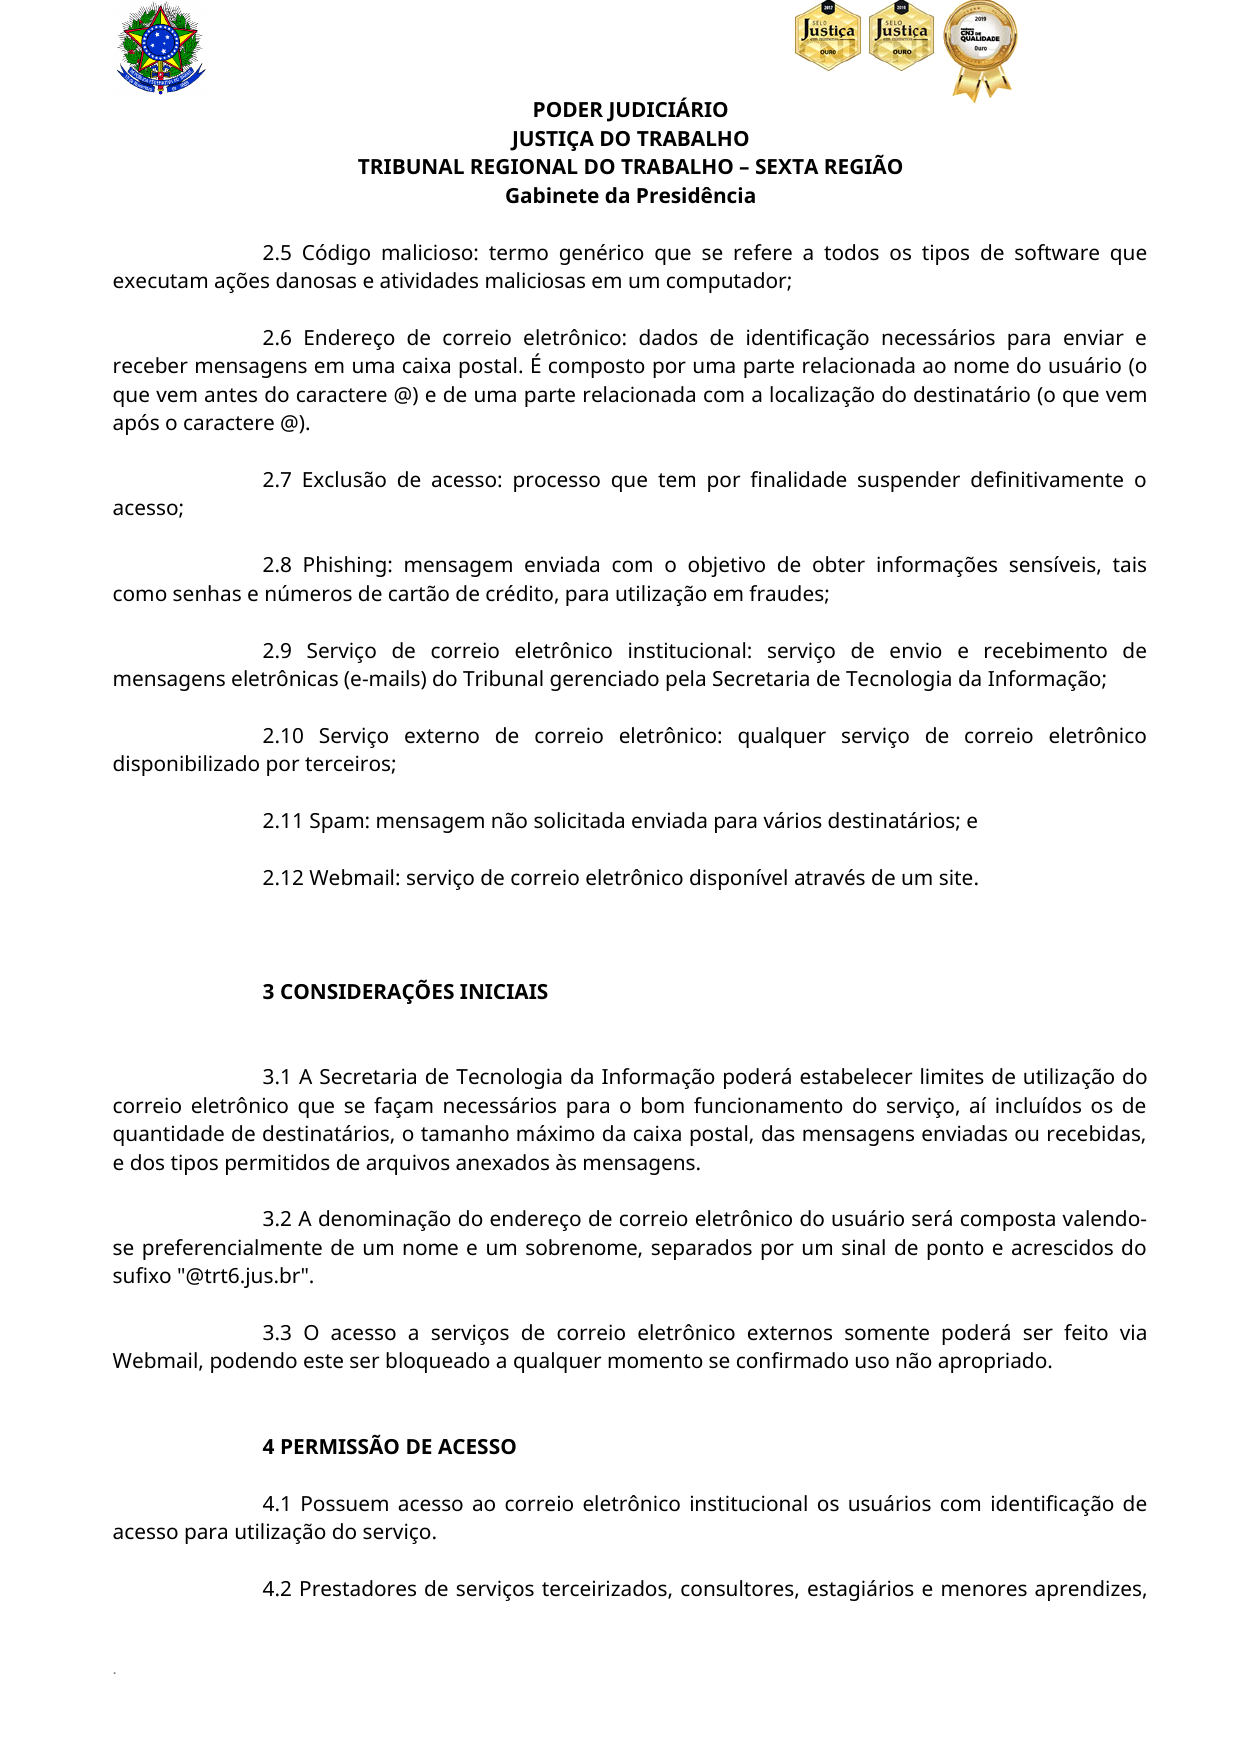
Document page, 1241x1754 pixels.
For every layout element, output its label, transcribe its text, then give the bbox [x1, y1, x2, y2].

text 2.11 Spam: mensagem não solicitada enviada para vários destinatários; e [112, 806, 1148, 835]
text 2.5 Código malicioso: termo genérico que se refere a todos os tipos de software que executam ações danosas e atividades maliciosas em um computador; [112, 238, 1148, 294]
text 4.1 Possuem acesso ao correio eletrônico institucional os usuários com identificação de acesso para utilização do serviço. [112, 1489, 1148, 1546]
text 2.10 Serviço externo de correio eletrônico: qualquer serviço de correio eletrônico disponibilizado por terceiros; [112, 721, 1148, 778]
text 2.12 Webmail: serviço de correio eletrônico disponível através de um site. [112, 863, 1148, 892]
text 3 CONSIDERAÇÕES INICIAIS [112, 977, 1148, 1005]
text 2.9 Serviço de correio eletrônico institucional: serviço de envio e recebimento de mensagens eletrônicas (e-mails) do Tribunal gerenciado pela Secretaria de Tecnologia da Informação; [112, 636, 1148, 693]
text 2.6 Endereço de correio eletrônico: dados de identificação necessários para enviar e receber mensagens em uma caixa postal. É composto por uma parte relacionada ao nome do usuário (o que vem antes do caractere @) e de uma parte relacionada com a localização do destinatário (o que vem após o caractere @). [112, 323, 1148, 437]
text 2.7 Exclusão de acesso: processo que tem por finalidade suspender definitivamente o acesso; [112, 465, 1148, 522]
picture [112, 0, 208, 96]
text 3.1 A Secretaria de Tecnologia da Informação poderá estabelecer limites de utilização do correio eletrônico que se façam necessários para o bom funcionamento do serviço, aí incluídos os de quantidade de destinatários, o tamanho máximo da caixa postal, das mensagens enviadas ou recebidas, e dos tipos permitidos de arquivos anexados às mensagens. [112, 1062, 1148, 1176]
text 2.8 Phishing: mensagem enviada com o objetivo de obter informações sensíveis, tais como senhas e números de cartão de crédito, para utilização em fraudes; [112, 550, 1148, 607]
text 3.2 A denominação do endereço de correio eletrônico do usuário será composta valendo-se preferencialmente de um nome e um sobrenome, separados por um sinal de ponto e acrescidos do sufixo "@trt6.jus.br". [112, 1204, 1148, 1290]
text 4.2 Prestadores de serviços terceirizados, consultores, estagiários e menores aprendizes, [112, 1574, 1148, 1603]
text 3.3 O acesso a serviços de correio eletrônico externos somente poderá ser feito via Webmail, podendo este ser bloqueado a qualquer momento se confirmado uso não apropriado. [112, 1318, 1148, 1375]
text 4 PERMISSÃO DE ACESSO [112, 1432, 1148, 1460]
